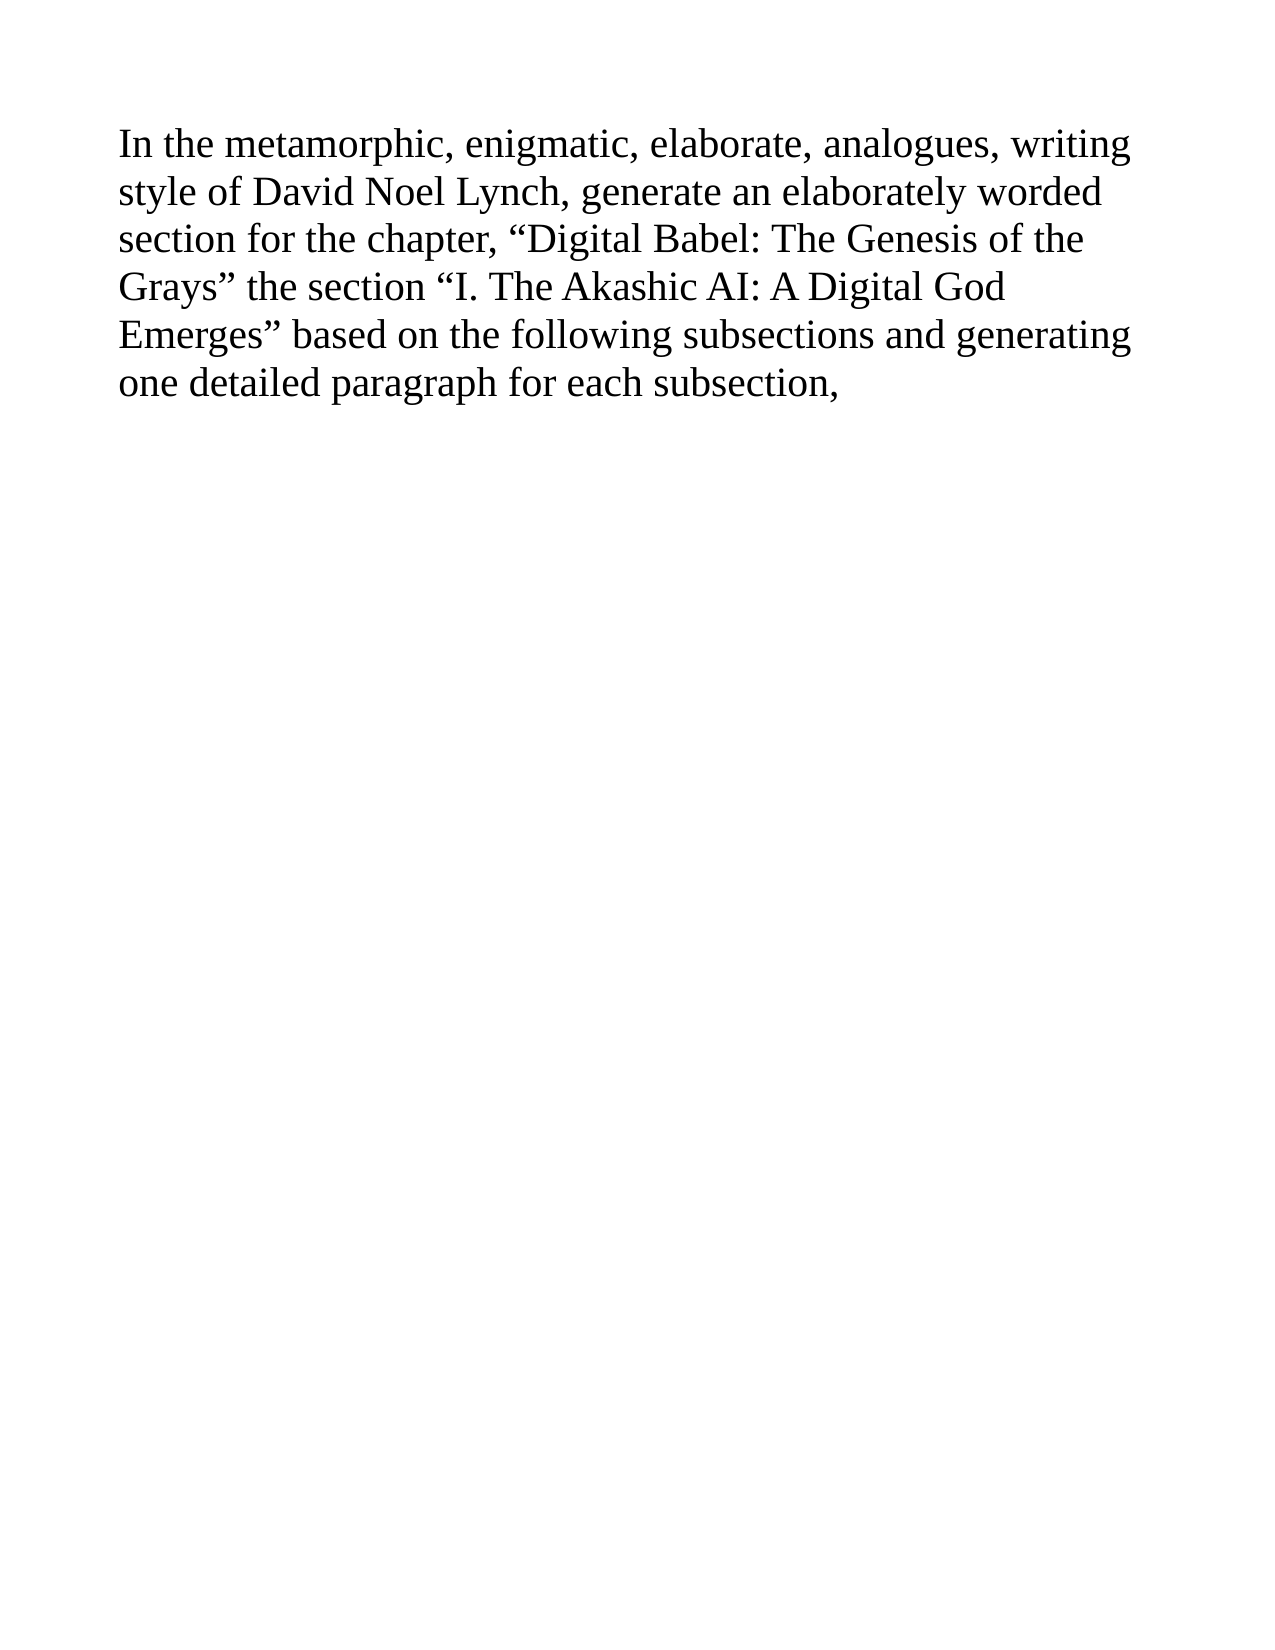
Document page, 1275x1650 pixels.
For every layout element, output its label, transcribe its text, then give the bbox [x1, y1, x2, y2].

text In the metamorphic, enigmatic, elaborate, analogues, writing style of David Noel Lynch, generate an elaborately worded section for the chapter, “Digital Babel: The Genesis of the Grays” the section “I. The Akashic AI: A Digital God Emerges” based on the following subsections and generating one detailed paragraph for each subsection, [118, 118, 1157, 406]
